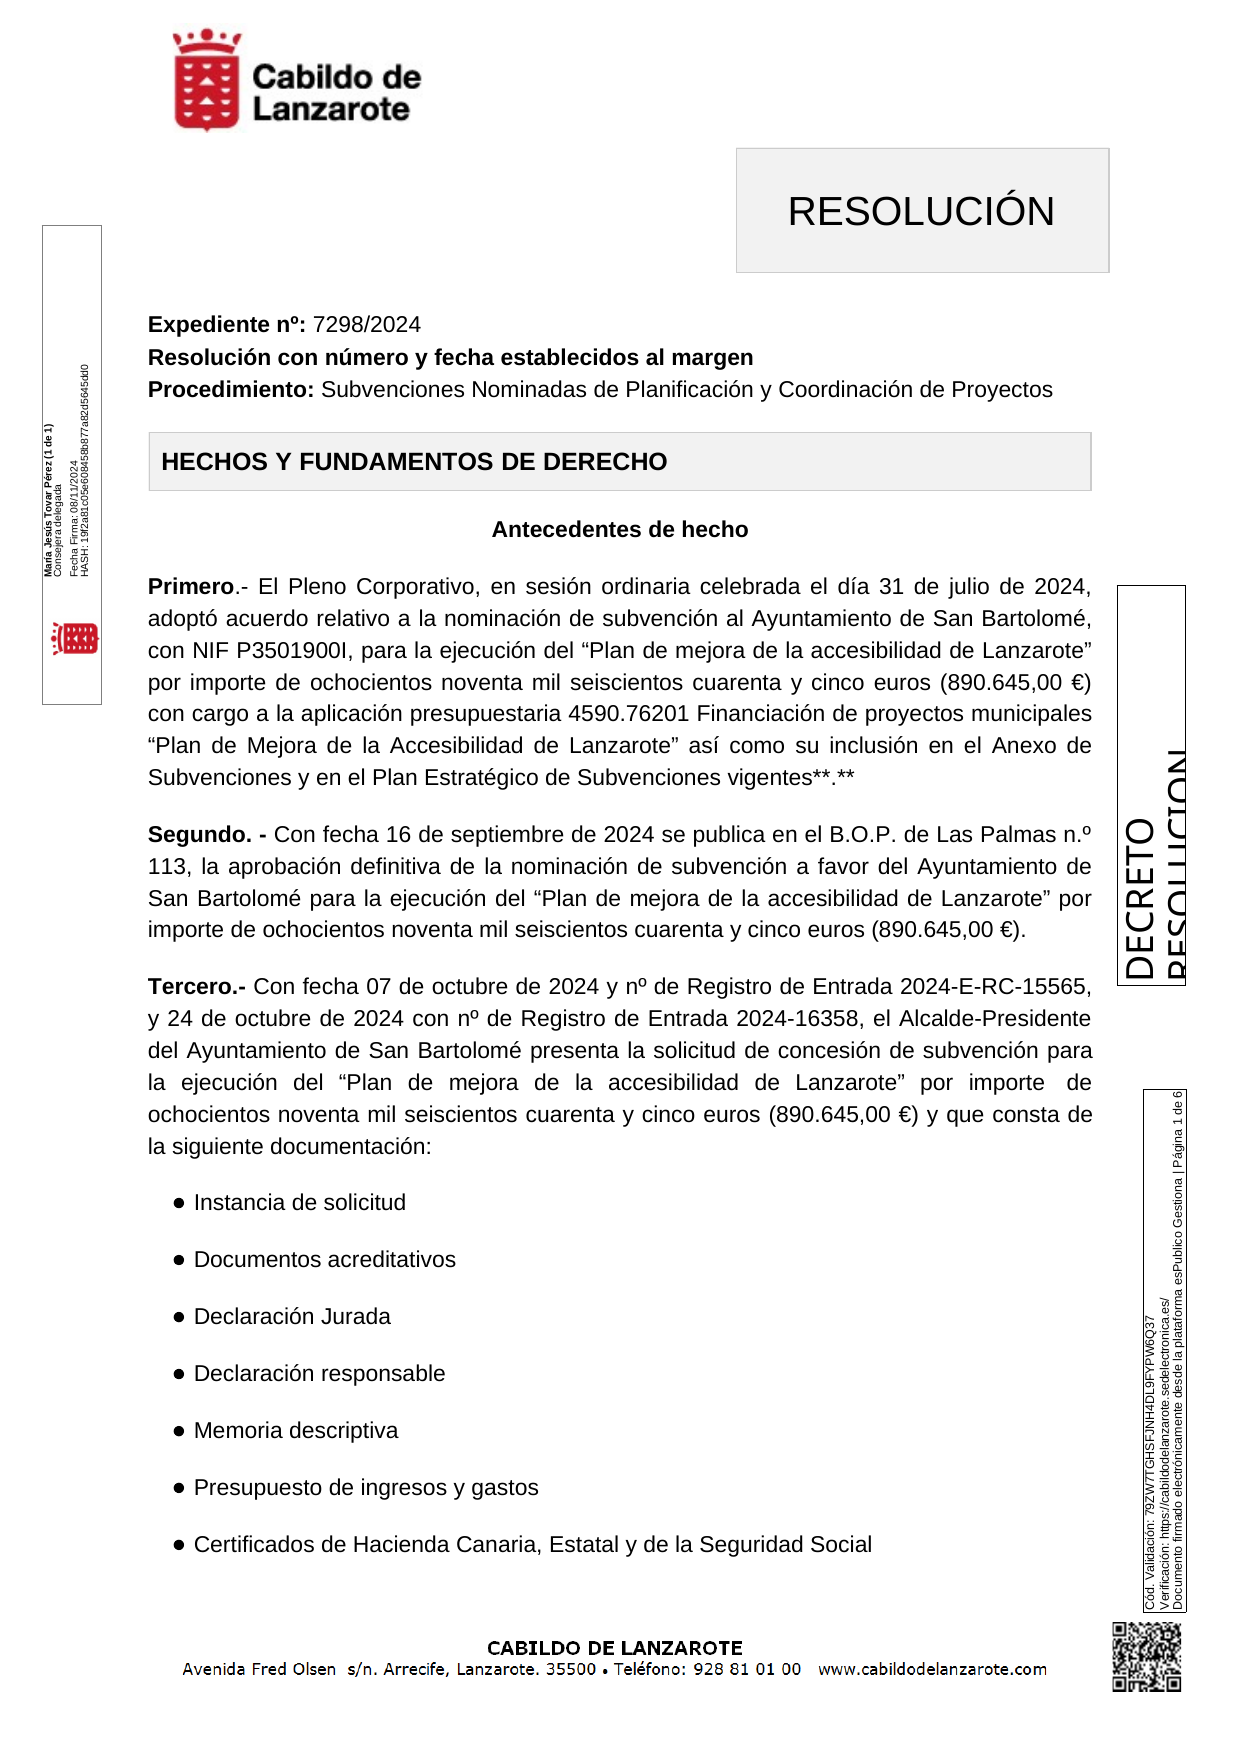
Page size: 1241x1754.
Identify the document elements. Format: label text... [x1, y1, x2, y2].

picture [182, 1641, 1047, 1677]
text Documento firmado electrónicamente desde la plataforma esPublico Gestiona | Página 1 de 6 [1170, 1092, 1184, 1612]
subtitle Antecedentes de hecho [490, 516, 750, 542]
text Certificados de Hacienda Canaria, Estatal y de la Seguridad Social [193, 1531, 1105, 1558]
text DECRETO RESOLUCION [1118, 587, 1183, 985]
text Procedimiento: Subvenciones Nominadas de Planificación y Coordinación de Proyectos [148, 376, 1105, 402]
text RESOLUCIÓN [787, 188, 1108, 234]
subtitle Resolución con número y fecha establecidos al margen [148, 344, 1105, 370]
text Cód. Validación: 79ZW7TGHSFJNH4DL9FYPW6Q37 [1144, 1092, 1156, 1612]
picture [172, 23, 423, 133]
text Expediente nº: 7298/2024 [148, 311, 1105, 337]
text Fecha Firma: 08/11/2024 [69, 352, 79, 704]
text HECHOS Y FUNDAMENTOS DE DERECHO [161, 447, 1090, 476]
text María Jesús Tovar Pérez (1 de 1) Consejera delegada [43, 352, 63, 507]
text Verificación: https://cabildodelanzarote.sedelectronica.es/ [1158, 1092, 1170, 1612]
text Presupuesto de ingresos y gastos [193, 1474, 1105, 1501]
text Tercero.- Con fecha 07 de octubre de 2024 y nº de Registro de Entrada 2024-E-RC-15565, y 24 de octubre de 2024 con nº de Registro de Entrada 2024-16358, el Alcalde-Presidente del Ayuntamiento de San Bartolomé presenta la solicitud de concesión de subvención para la ejecución del “Plan de mejora de la accesibilidad de Lanzarote” por importe de ochocientos noventa mil seiscientos cuarenta y cinco euros (890.645,00 €) y que consta de la siguiente documentación: [148, 973, 1093, 1159]
picture [90, 618, 100, 658]
text Segundo. - Con fecha 16 de septiembre de 2024 se publica en el B.O.P. de Las Palmas n.º 113, la aprobación definitiva de la nominación de subvención a favor del Ayuntamiento de San Bartolomé para la ejecución del “Plan de mejora de la accesibilidad de Lanzarote” por importe de ochocientos noventa mil seiscientos cuarenta y cinco euros (890.645,00 €). [148, 821, 1093, 943]
text HASH: 19f2a81c05e608458b877a82d5645dd0 [79, 352, 90, 704]
text Primero.- El Pleno Corporativo, en sesión ordinaria celebrada el día 31 de julio de 2024, adoptó acuerdo relativo a la nominación de subvención al Ayuntamiento de San Bartolomé, con NIF P3501900I, para la ejecución del “Plan de mejora de la accesibilidad de Lanzarote” por importe de ochocientos noventa mil seiscientos cuarenta y cinco euros (890.645,00 €) con cargo a la aplicación presupuestaria 4590.76201 Financiación de proyectos municipales “Plan de Mejora de la Accesibilidad de Lanzarote” así como su inclusión en el Anexo de Subvenciones y en el Plan Estratégico de Subvenciones vigentes**.** [148, 573, 1093, 790]
picture [48, 618, 69, 658]
picture [1112, 1622, 1182, 1692]
text Instancia de solicitud Documentos acreditativos Declaración Jurada Declaración responsable Memoria descriptiva [193, 1189, 458, 1443]
